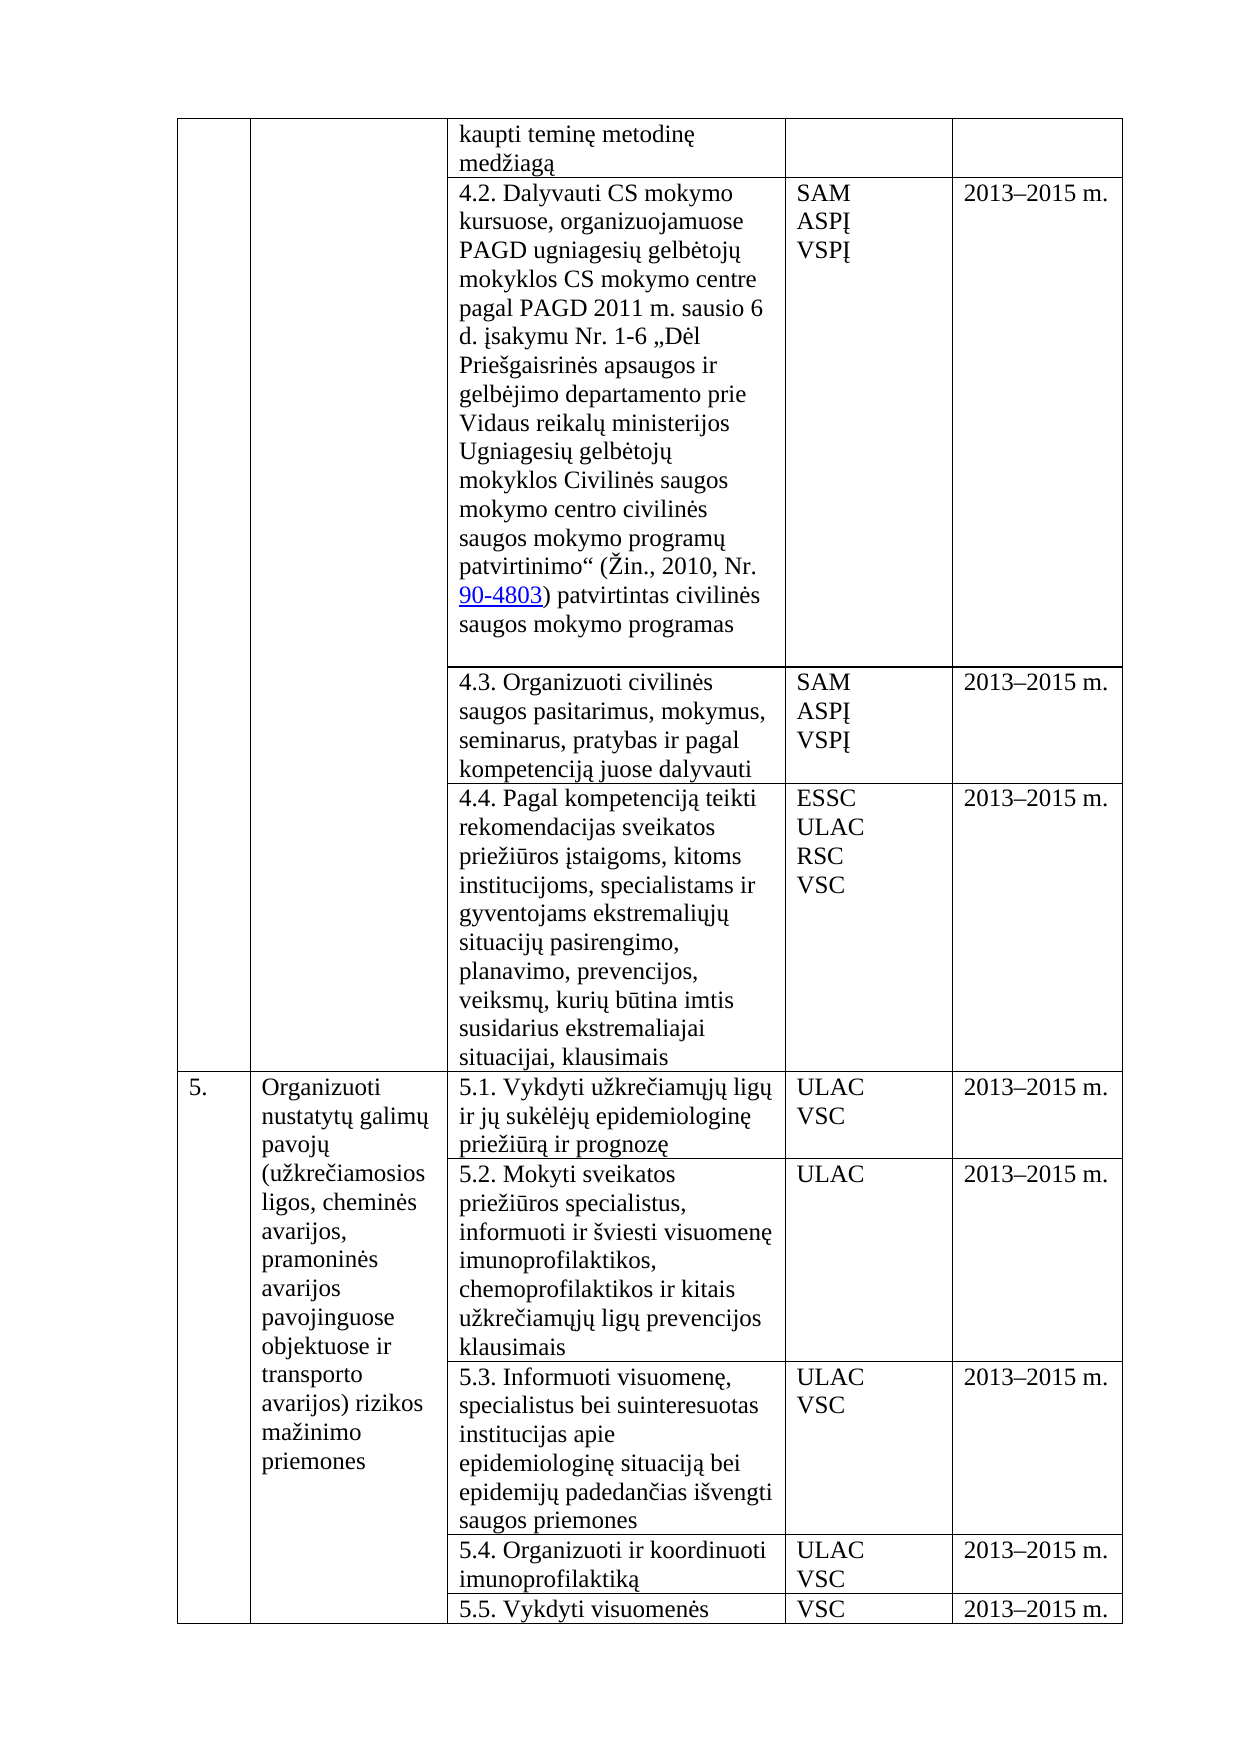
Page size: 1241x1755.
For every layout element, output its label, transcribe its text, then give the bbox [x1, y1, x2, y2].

table_cell 2013–2015 m. [953, 178, 1122, 666]
table_cell [178, 119, 250, 1071]
table_cell ULAC VSC [786, 1535, 952, 1593]
table_cell 2013–2015 m. [953, 668, 1122, 782]
table_cell 5.2. Mokyti sveikatos priežiūros specialistus, informuoti ir šviesti visuomenę imunoprofilaktikos, chemoprofilaktikos ir kitais užkrečiamųjų ligų prevencijos klausimais [448, 1159, 785, 1361]
table_cell ESSC ULAC RSC VSC [786, 784, 952, 1071]
table_cell 2013–2015 m. [953, 1594, 1122, 1622]
table_cell 5. [178, 1072, 250, 1622]
table_cell ULAC VSC [786, 1362, 952, 1534]
table_cell VSC [786, 1594, 952, 1622]
table_cell 4.4. Pagal kompetenciją teikti rekomendacijas sveikatos priežiūros įstaigoms, kitoms institucijoms, specialistams ir gyventojams ekstremaliųjų situacijų pasirengimo, planavimo, prevencijos, veiksmų, kurių būtina imtis susidarius ekstremaliajai situacijai, klausimais [448, 784, 785, 1071]
table_cell 2013–2015 m. [953, 1072, 1122, 1158]
table_cell 2013–2015 m. [953, 1362, 1122, 1534]
table_cell 4.2. Dalyvauti CS mokymo kursuose, organizuojamuose PAGD ugniagesių gelbėtojų mokyklos CS mokymo centre pagal PAGD 2011 m. sausio 6 d. įsakymu Nr. 1-6 „Dėl Priešgaisrinės apsaugos ir gelbėjimo departamento prie Vidaus reikalų ministerijos Ugniagesių gelbėtojų mokyklos Civilinės saugos mokymo centro civilinės saugos mokymo programų patvirtinimo“ (Žin., 2010, Nr. 90-4803) patvirtintas civilinės saugos mokymo programas [448, 178, 785, 666]
table_cell kaupti teminę metodinę medžiagą [448, 119, 785, 177]
table_cell Organizuoti nustatytų galimų pavojų (užkrečiamosios ligos, cheminės avarijos, pramoninės avarijos pavojinguose objektuose ir transporto avarijos) rizikos mažinimo priemones [251, 1072, 447, 1622]
table_cell 5.4. Organizuoti ir koordinuoti imunoprofilaktiką [448, 1535, 785, 1593]
table_cell 4.3. Organizuoti civilinės saugos pasitarimus, mokymus, seminarus, pratybas ir pagal kompetenciją juose dalyvauti [448, 668, 785, 782]
table_cell 5.1. Vykdyti užkrečiamųjų ligų ir jų sukėlėjų epidemiologinę priežiūrą ir prognozę [448, 1072, 785, 1158]
table_cell [251, 119, 447, 1071]
table_cell SAM ASPĮ VSPĮ [786, 668, 952, 782]
table_cell [786, 119, 952, 177]
table_cell 2013–2015 m. [953, 1159, 1122, 1361]
table_cell 2013–2015 m. [953, 1535, 1122, 1593]
table_cell 5.5. Vykdyti visuomenės [448, 1594, 785, 1622]
table_cell ULAC [786, 1159, 952, 1361]
table_cell 2013–2015 m. [953, 784, 1122, 1071]
table_cell 5.3. Informuoti visuomenę, specialistus bei suinteresuotas institucijas apie epidemiologinę situaciją bei epidemijų padedančias išvengti saugos priemones [448, 1362, 785, 1534]
table_cell [953, 119, 1122, 177]
table_cell ULAC VSC [786, 1072, 952, 1158]
table_cell SAM ASPĮ VSPĮ [786, 178, 952, 666]
